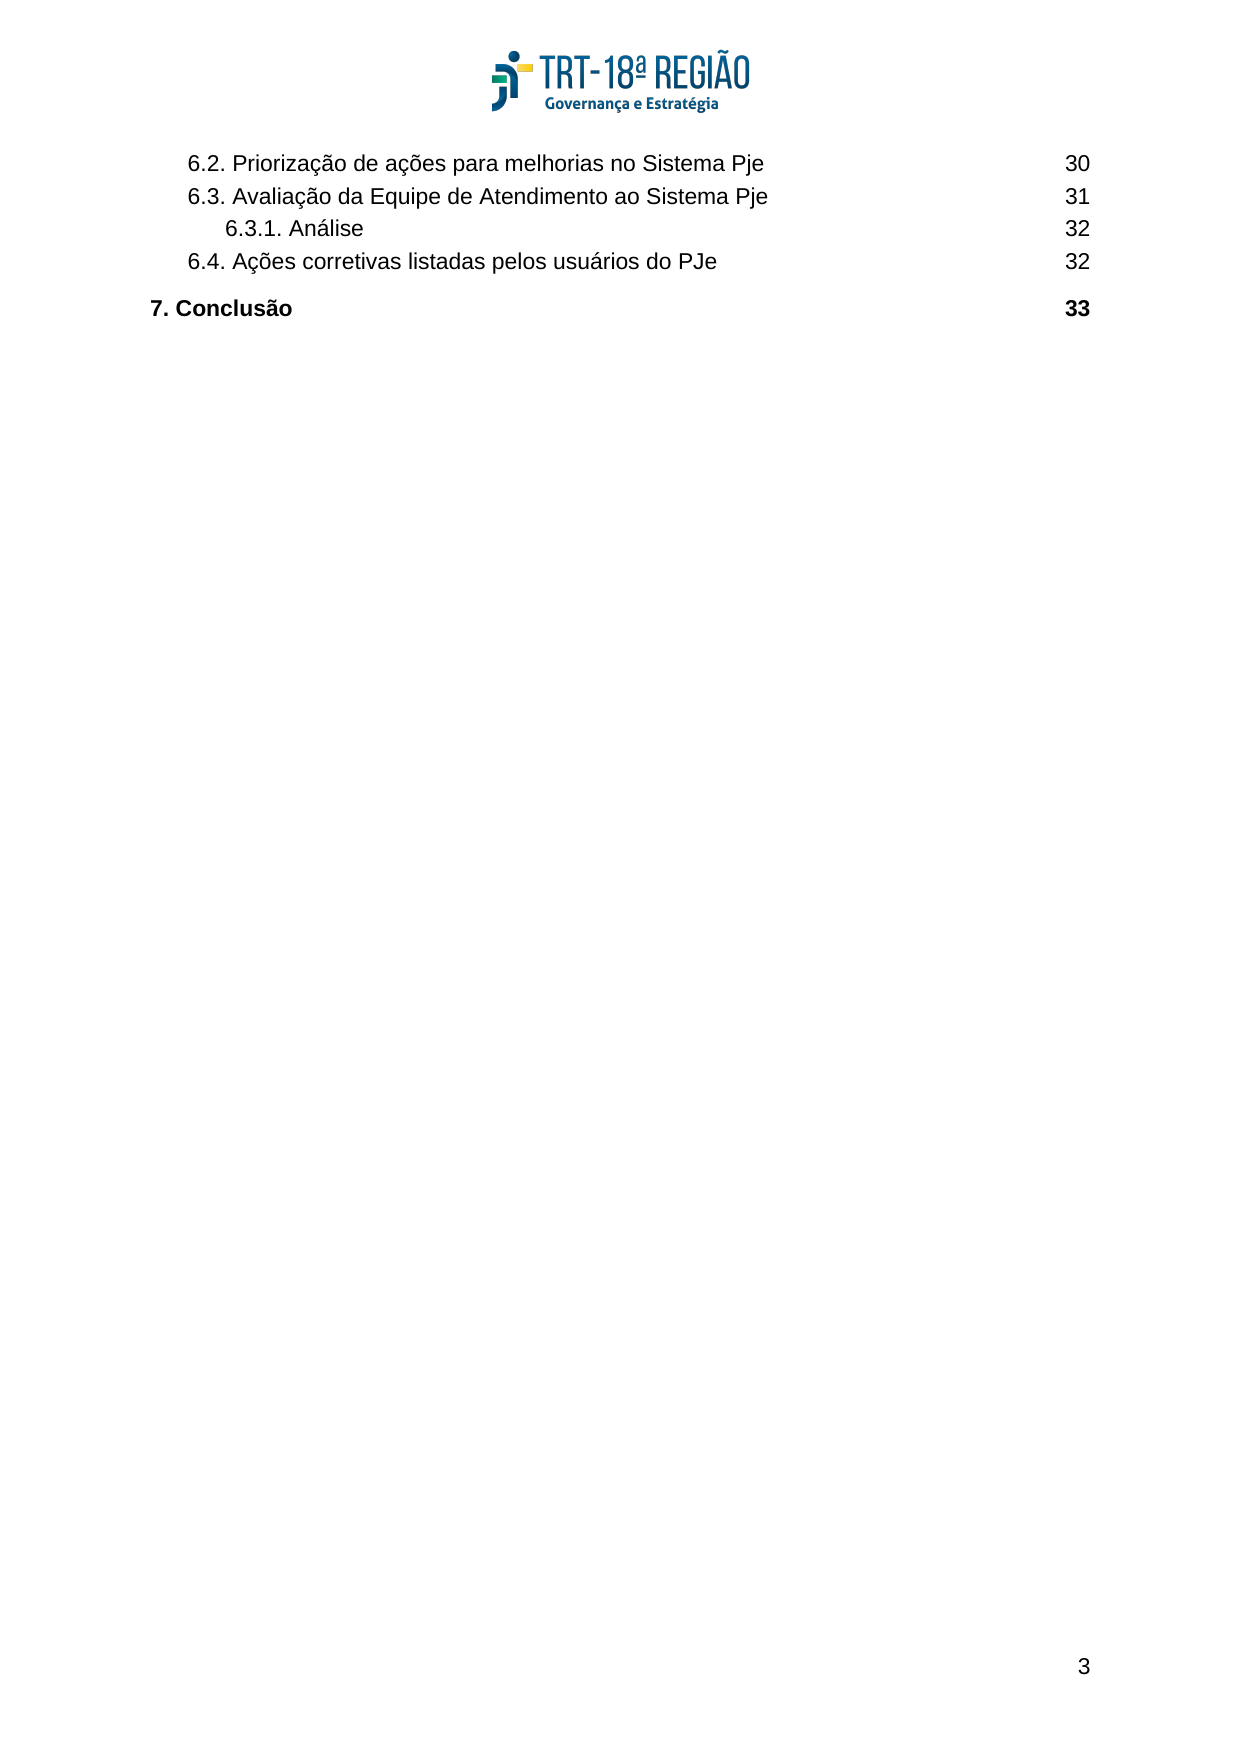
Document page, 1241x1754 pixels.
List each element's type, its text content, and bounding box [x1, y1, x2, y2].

picture [487, 47, 753, 116]
text 6.4. Ações corretivas listadas pelos usuários do PJe 32 [187, 248, 1090, 274]
text 6.3. Avaliação da Equipe de Atendimento ao Sistema Pje 31 [187, 183, 1090, 209]
text 6.3.1. Análise 32 [225, 215, 1090, 242]
text 6.2. Priorização de ações para melhorias no Sistema Pje 30 [187, 150, 1090, 176]
text 7. Conclusão 33 [150, 295, 1090, 321]
